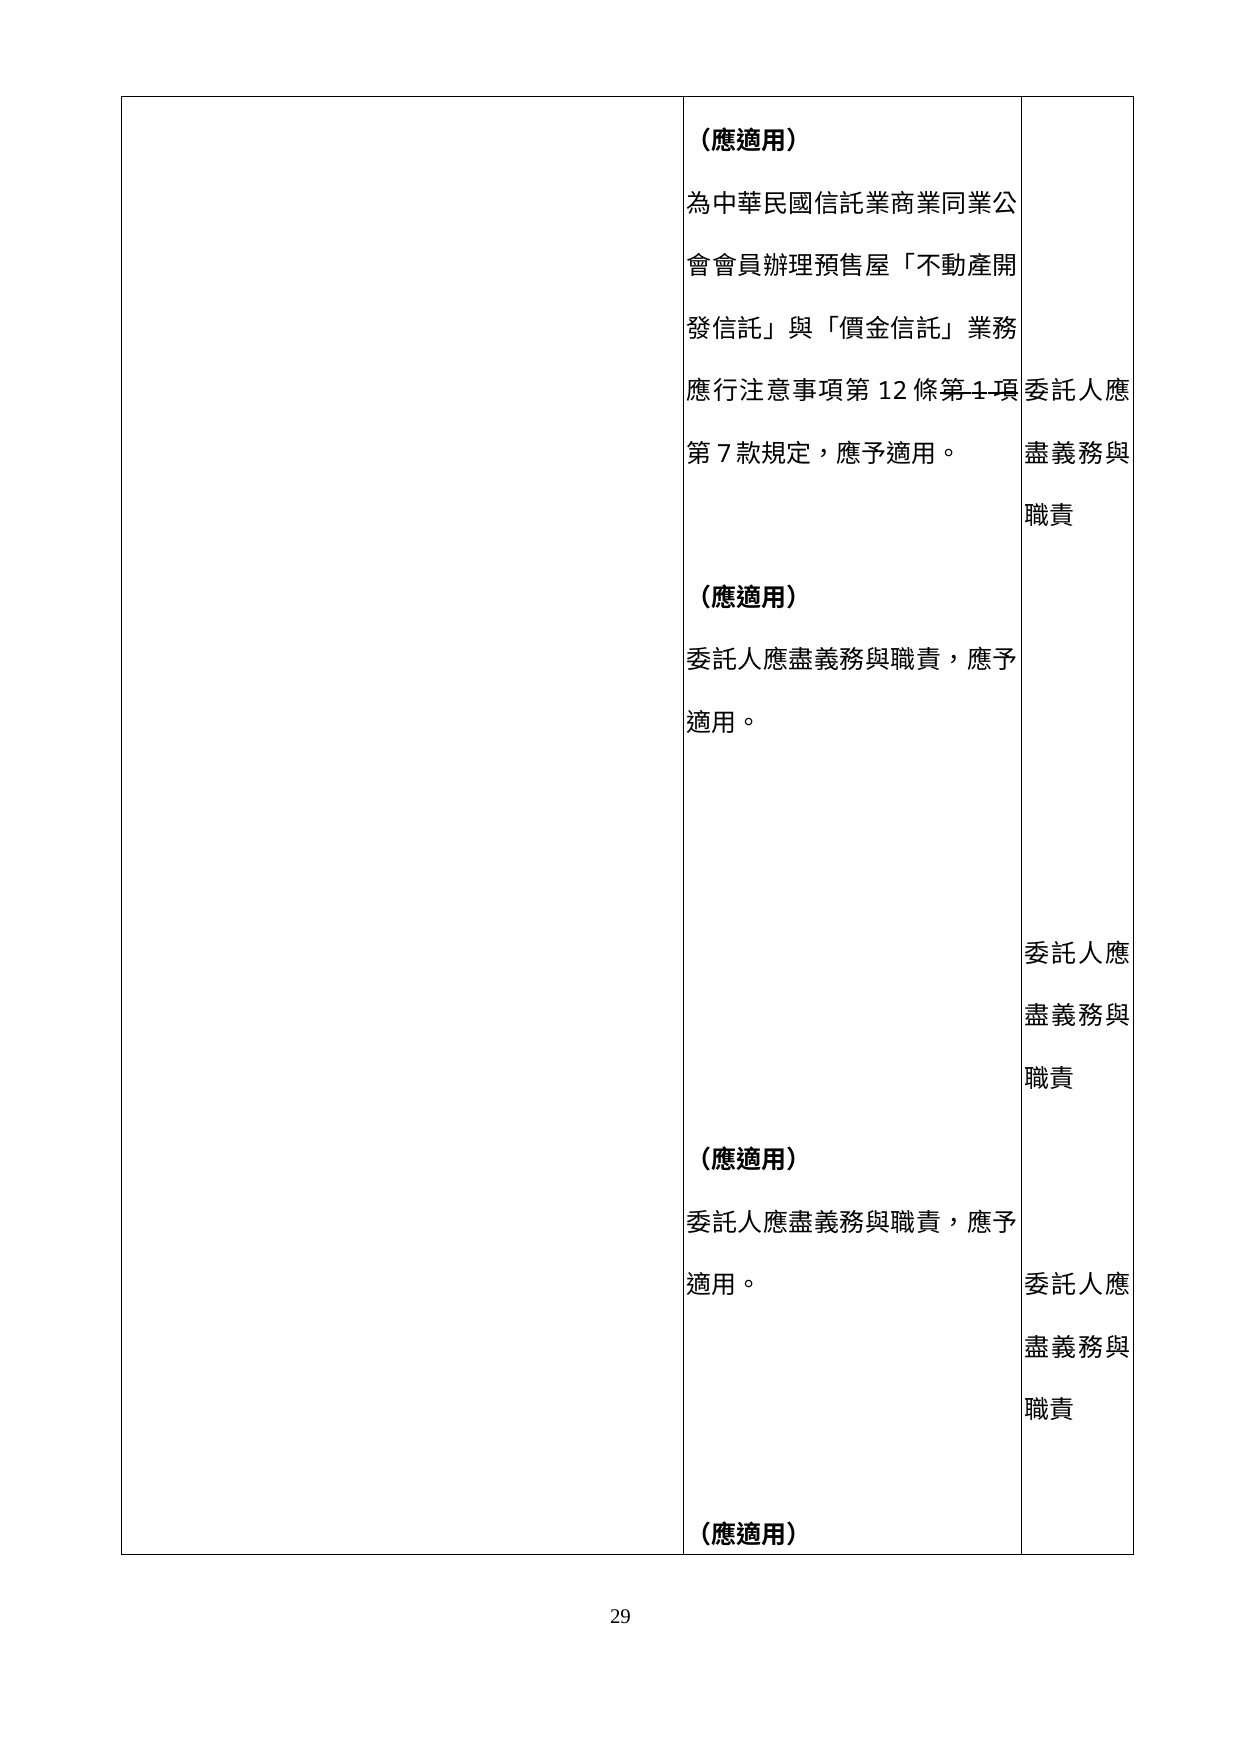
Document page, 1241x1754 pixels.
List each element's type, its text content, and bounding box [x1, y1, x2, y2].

table_cell （應適用） 為中華民國信託業商業同業公會會員辦理預售屋「不動產開發信託」與「價金信託」業務應行注意事項第12條第1項第7款規定，應予適用。 （應適用） 委託人應盡義務與職責，應予適用。 （應適用） 委託人應盡義務與職責，應予適用。 （應適用） [684, 97, 1021, 1553]
table_cell 委託人應盡義務與職責 委託人應盡義務與職責 委託人應盡義務與職責 [1022, 97, 1133, 1553]
table_cell 第八條 委託人之義務與責任 甲方聲明並擔保如下： （一）甲方係依中華民國法律設立（認許）且現仍合法存續之公司。 （二） 甲方已完成為簽署本契約所必要之公司內部程序，且甲方及代表或代理甲方簽署或履行本契約之自然人已取得為簽訂及履行本契約所需之一切授權、許可與核准。 （三） 甲方簽訂及履行本契約並未違反任何法令、政府命令、甲方之公司章程或甲方與第三人所簽訂之任何契約、協議、聲明、承諾、約定或其他義務。 （四） 因買賣契約個別糾紛（包括但不限於契約當事人有給付遲延或買賣標的之瑕疵擔保責任等），由甲方自行負責，乙方不因甲方與任何第三人之任何約定，而對於該第三人負任何責任。 甲方應提供本契約之影本或證明文件予買方，並應提供買賣契約之範本或影本予乙方留底備查。 於信託存續期間，甲方應就下列事項，每○個月提供經_______查核及至少每年提供經會計師查核簽認之報告，其查核內容至少應包含下列事項： （一）甲方應交付信託之金額、日期與實際交付信託是否相符。 （二）甲方告知乙方已收取買方所繳價金，是否有遲延未交付信託之情形。 甲方對於本專案預售屋買賣交易應有適當之防制措施，並應以下列方式控管： （一） 買賣契約應有編號，由甲方自行登錄及控管，並提供契約編號簿冊及載明買方資料予乙方。乙方得派員或委託 定期或不定期查核。 （二）影印、縮影照像或以電子檔案方式留存買方之各項證件。 甲方應將下列事項於買賣契約或其附件中訂明並告知買方(包括後續買賣契約之受讓人)： （一） 建案之起造人及受託機構之名稱及連絡方式，並明確載明該建案是否有約定提供續建協助或未完工程續建承諾，若有並應明確載明未來協助續建建案之起造人、受託機構及承諾或協助續建機構之名稱及連絡方式。 （二） 不動產開發信託之信託目的係在確保興建資金依信託契約之約定專款專用，不具有「完工保證」或「價金返還保證」等之功能。買方就買賣契約之任何請求，應由甲方負最終履約責任。 （三） 為保障買方權益及配合乙方建置查詢網頁，甲方應告知且徵取買方書面同意將其個人資料及買賣契約資料提供予乙方，並同意乙方於信託契約相關之特定目的範圍內，得為蒐集、處理、利用及揭露。但除法令、中華民國信託業商業同業公會會員辦理預售屋「不動產開發信託」與「價金信託」業務應行注意事項或信託契約約定應予公開或揭露者外，乙方應負保密之責任。 （四）買方所繳價金，除直接匯(存)入信託專戶者外，甲方至遲應於收訖該筆價金之次一營業日交付信託。但不論前述任一方式，其信託關係僅存在於乙方與甲方，並非存在於乙方與買方，買方所繳價金於甲方交付信託後方為信託財產，未存入信託專戶之價金非屬信託財產，不受本不動產開發信託之保障，就未存入信託專戶之價金所生之相關爭議應由買賣雙方自行協商。買方應於每次繳款後自行於乙方之查詢網頁查詢其所繳價金交付信託之明細，以確認其所繳價金是否已確實交付信託。查詢網址為：[ ]，查詢途徑為：[ ]。買方對該網頁之資訊如有任何疑問，應逕洽甲方或乙方處理。 （五）本契約第二條第四項「特定事由」發生時，買方對於可供分配信託財產之請求將因稅費、法定抵押權及抵押權等各項優先權利而受影響；買方就其未受償部分，應依買賣契約之約定向甲方請求。 （六） 本契約第二條第四項「特定事由」發生，如受託人認為有需要通知預售屋買方召開受益權人會議之情形，其受益權人會議之召集事由、召集程序、議決方法、表決權之計算及其他應遵循事項如本契約附件一所載，甲方應將其訂為買賣契約之一部分，與買賣契約有相同效力。 於信託存續期間內，因處理信託事務之需要，甲方應配合提供相關資料及證明文件予乙方；如因甲方提供之資料不實，致乙方或第三人受損害者，甲方應自負一切法律上責任。 甲方保證就信託財產之土地享有合法之所有權、使用權、處分權及建築之權利，且除本契約另有約定外，第三人無法對該土地或興建中建物主張任何權利。信託存續期間或信託關係消滅後，因信託財產本身之瑕疵所造成之損害，由甲方自行負擔。 買賣契約如有變更、無效、解除或終止之情事者，甲方應即通知乙方，如因怠為通知致生損害於乙方或第三人，或發生爭議者，甲方應自負一切法律上責任。 甲方有關出賣人之責任（包含但不限於開立統一發票交由買方收執）及因買賣所發生之一切稅捐、規費及代書費等，概由甲方自行負擔。 甲方之承攬廠商如發生下列事由之一，經甲方解除或終止承攬合約時，甲方應另行委任新承攬廠商並立即通知乙方： 無故停工達○個月以上； 無法如期完工； 違反承攬合約約定；或 _________。 [122, 97, 683, 1553]
